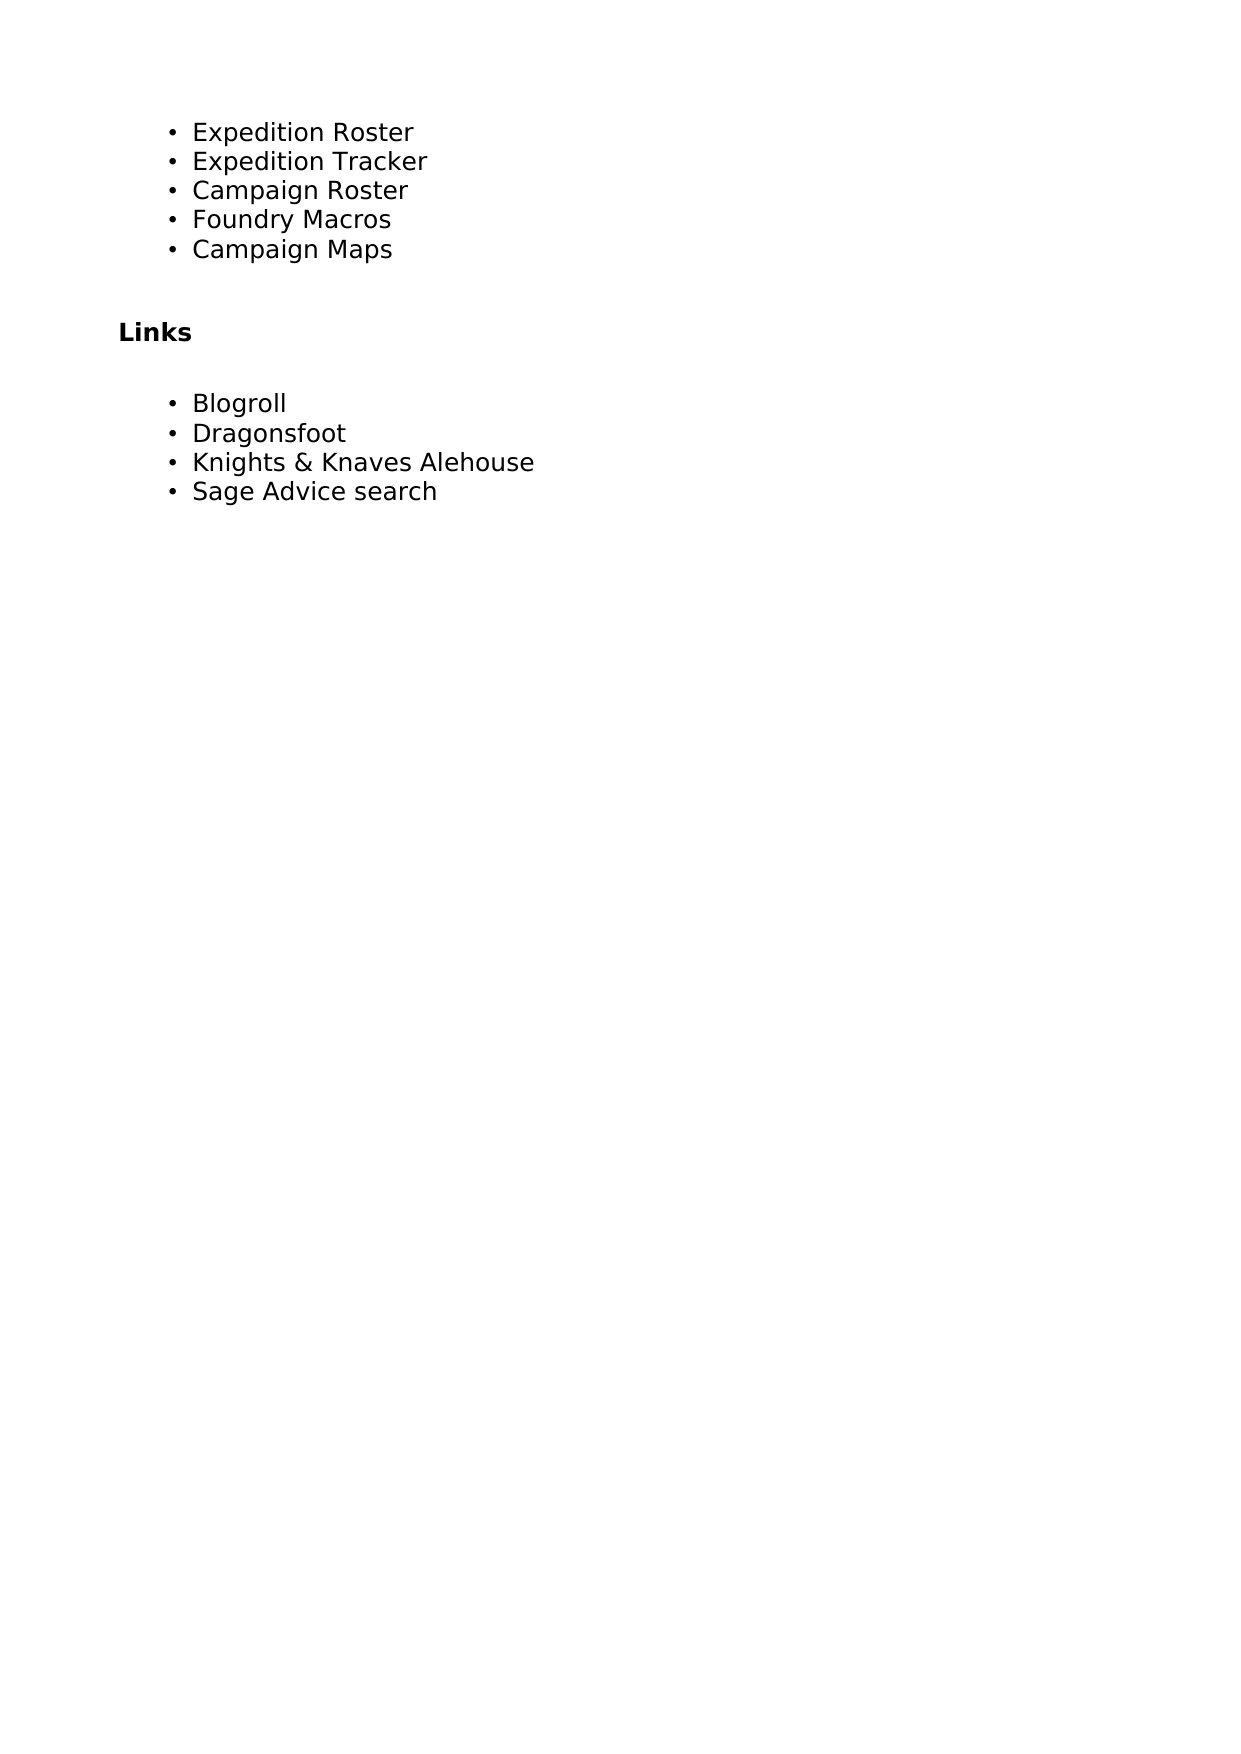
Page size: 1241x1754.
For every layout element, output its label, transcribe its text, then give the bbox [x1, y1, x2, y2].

list Campaign Maps [177, 235, 1122, 264]
list Foundry Macros [177, 206, 1122, 235]
list Expedition Tracker [177, 147, 1122, 176]
list Expedition Roster [177, 118, 1122, 147]
list Campaign Roster [177, 176, 1122, 206]
list Dragonsfoot [177, 419, 1122, 448]
subtitle Links [118, 318, 1122, 348]
list Knights & Knaves Alehouse [177, 448, 1122, 477]
list Blogroll [177, 389, 1122, 419]
list Sage Advice search [177, 477, 1122, 506]
